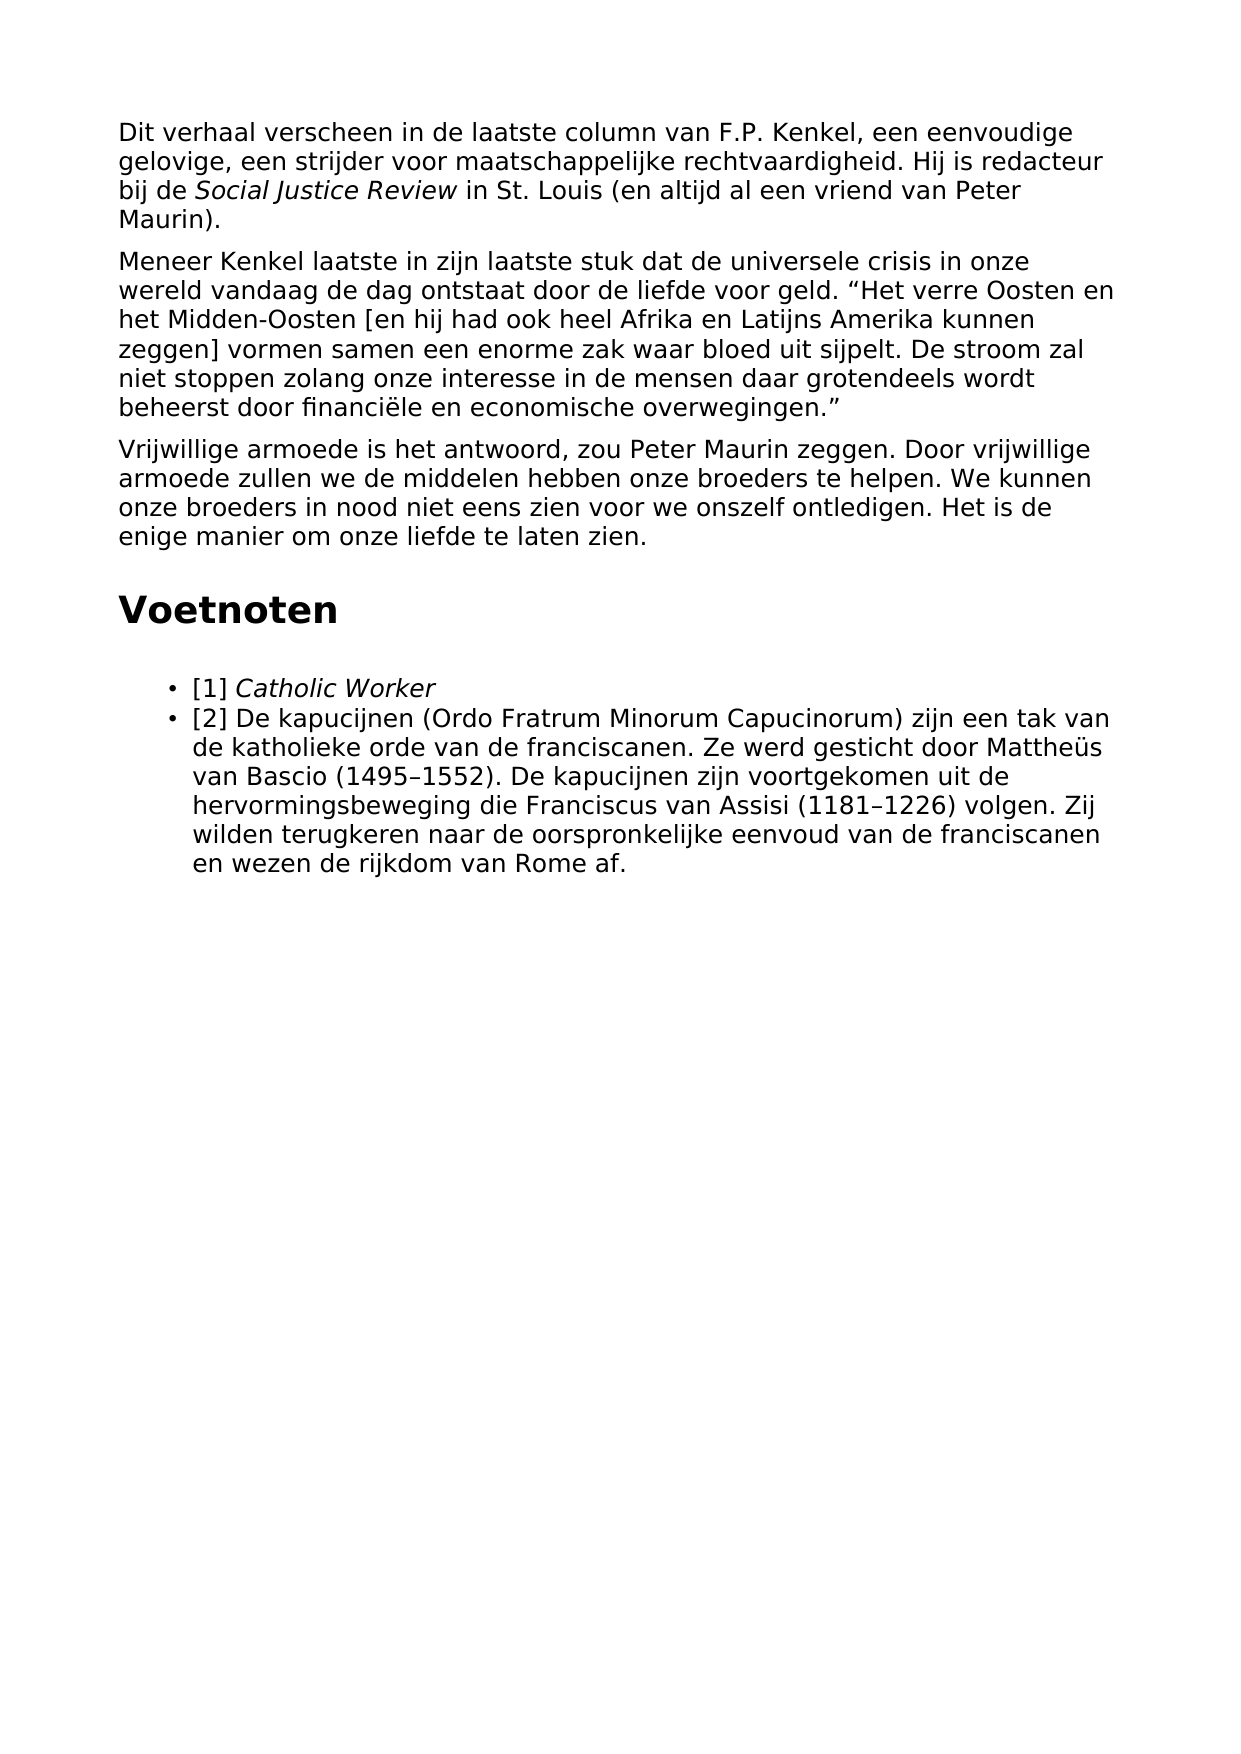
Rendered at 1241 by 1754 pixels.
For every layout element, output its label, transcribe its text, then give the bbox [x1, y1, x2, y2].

list [1] Catholic Worker [177, 674, 1122, 704]
text Meneer Kenkel laatste in zijn laatste stuk dat de universele crisis in onze wereld vandaag de dag ontstaat door de liefde voor geld. “Het verre Oosten en het Midden-Oosten [en hij had ook heel Afrika en Latijns Amerika kunnen zeggen] vormen samen een enorme zak waar bloed uit sijpelt. De stroom zal niet stoppen zolang onze interesse in de mensen daar grotendeels wordt beheerst door financiële en economische overwegingen.” [118, 247, 1122, 422]
list [2] De kapucijnen (Ordo Fratrum Minorum Capucinorum) zijn een tak van de katholieke orde van de franciscanen. Ze werd gesticht door Mattheüs van Bascio (1495–1552). De kapucijnen zijn voortgekomen uit de hervormingsbeweging die Franciscus van Assisi (1181–1226) volgen. Zij wilden terugkeren naar de oorspronkelijke eenvoud van de franciscanen en wezen de rijkdom van Rome af. [177, 704, 1122, 879]
text Vrijwillige armoede is het antwoord, zou Peter Maurin zeggen. Door vrijwillige armoede zullen we de middelen hebben onze broeders te helpen. We kunnen onze broeders in nood niet eens zien voor we onszelf ontledigen. Het is de enige manier om onze liefde te laten zien. [118, 435, 1122, 551]
text Dit verhaal verscheen in de laatste column van F.P. Kenkel, een eenvoudige gelovige, een strijder voor maatschappelijke rechtvaardigheid. Hij is redacteur bij de Social Justice Review in St. Louis (en altijd al een vriend van Peter Maurin). [118, 118, 1122, 235]
subtitle Voetnoten [118, 589, 1122, 633]
